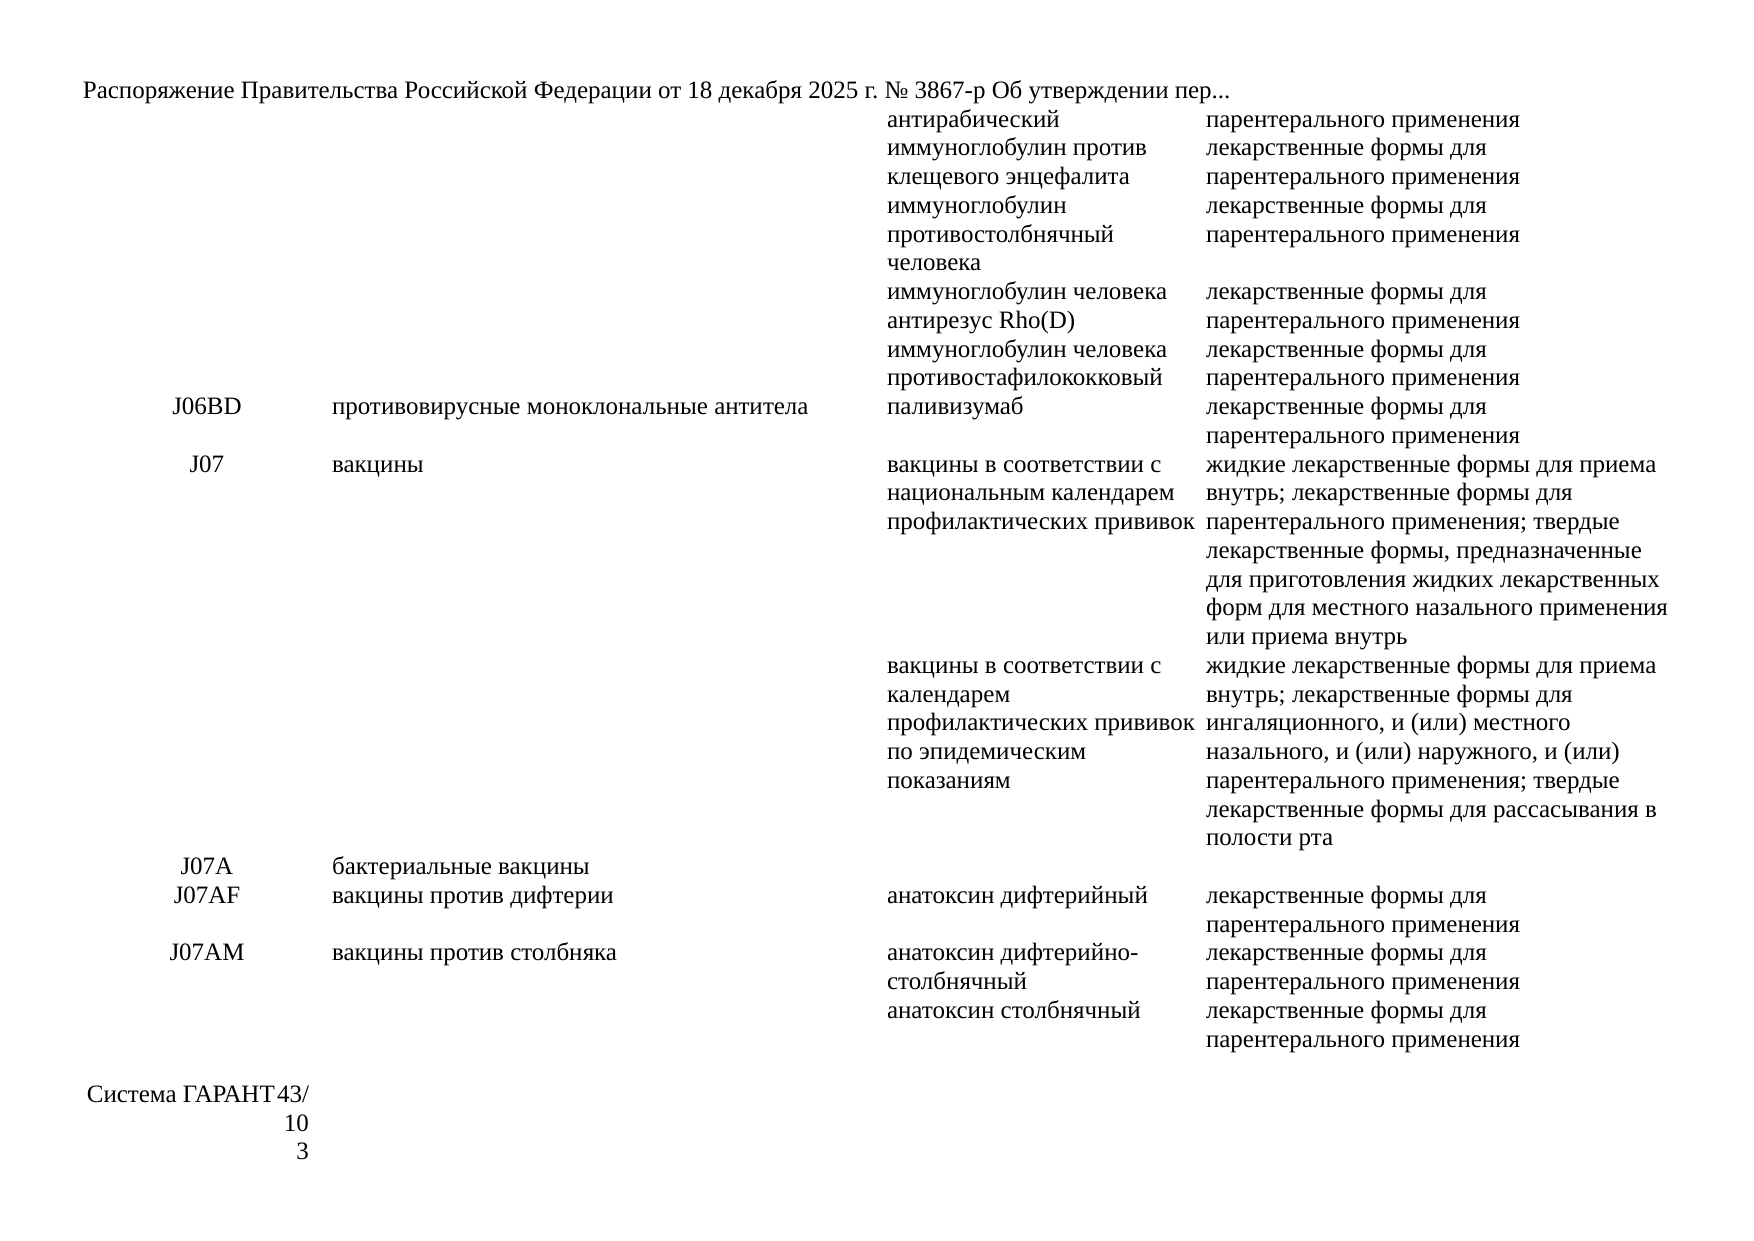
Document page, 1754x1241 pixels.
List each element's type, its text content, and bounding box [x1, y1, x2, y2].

table_cell антирабический [886, 104, 1205, 132]
table_cell [83, 334, 331, 391]
table_cell J07AM [83, 938, 331, 995]
table_cell лекарственные формы для парентерального применения [1205, 133, 1671, 190]
table_cell иммуноглобулин человека антирезус Rho(D) [886, 276, 1205, 334]
table_cell анатоксин дифтерийно- столбнячный [886, 938, 1205, 995]
table_cell J07AF [83, 880, 331, 937]
table_cell паливизумаб [886, 391, 1205, 449]
table_cell иммуноглобулин противостолбнячный человека [886, 190, 1205, 276]
table_cell иммуноглобулин против клещевого энцефалита [886, 133, 1205, 190]
table_cell [83, 995, 331, 1052]
table_cell J07A [83, 851, 331, 880]
table_cell лекарственные формы для парентерального применения [1205, 995, 1671, 1052]
table_cell вакцины в соответствии с национальным календарем профилактических прививок [886, 449, 1205, 650]
table_cell [83, 104, 331, 132]
table_cell вакцины в соответствии с календарем профилактических прививок по эпидемическим показаниям [886, 650, 1205, 851]
table_cell вакцины против дифтерии [331, 880, 886, 937]
table_cell [331, 133, 886, 190]
table_cell [331, 650, 886, 851]
table_cell вакцины [331, 449, 886, 650]
table_cell J07 [83, 449, 331, 650]
table_cell парентерального применения [1205, 104, 1671, 132]
table_cell [331, 104, 886, 132]
table_cell лекарственные формы для парентерального применения [1205, 334, 1671, 391]
table_cell [331, 190, 886, 276]
table_cell [886, 851, 1205, 880]
table_cell жидкие лекарственные формы для приема внутрь; лекарственные формы для ингаляционного, и (или) местного назального, и (или) наружного, и (или) парентерального применения; твердые лекарственные формы для рассасывания в полости рта [1205, 650, 1671, 851]
table_cell лекарственные формы для парентерального применения [1205, 880, 1671, 937]
table_cell иммуноглобулин человека противостафилококковый [886, 334, 1205, 391]
table_cell [1205, 851, 1671, 880]
table_cell лекарственные формы для парентерального применения [1205, 391, 1671, 449]
table_cell [83, 190, 331, 276]
table_cell лекарственные формы для парентерального применения [1205, 938, 1671, 995]
table_cell [331, 276, 886, 334]
table_cell бактериальные вакцины [331, 851, 886, 880]
table_cell [83, 276, 331, 334]
table_cell противовирусные моноклональные антитела [331, 391, 886, 449]
table_cell J06BD [83, 391, 331, 449]
table_cell анатоксин дифтерийный [886, 880, 1205, 937]
table_cell [83, 133, 331, 190]
table_cell жидкие лекарственные формы для приема внутрь; лекарственные формы для парентерального применения; твердые лекарственные формы, предназначенные для приготовления жидких лекарственных форм для местного назального применения или приема внутрь [1205, 449, 1671, 650]
table_cell [331, 995, 886, 1052]
table_cell лекарственные формы для парентерального применения [1205, 276, 1671, 334]
table_cell [83, 650, 331, 851]
table_cell вакцины против столбняка [331, 938, 886, 995]
table_cell [331, 334, 886, 391]
table_cell анатоксин столбнячный [886, 995, 1205, 1052]
table_cell лекарственные формы для парентерального применения [1205, 190, 1671, 276]
